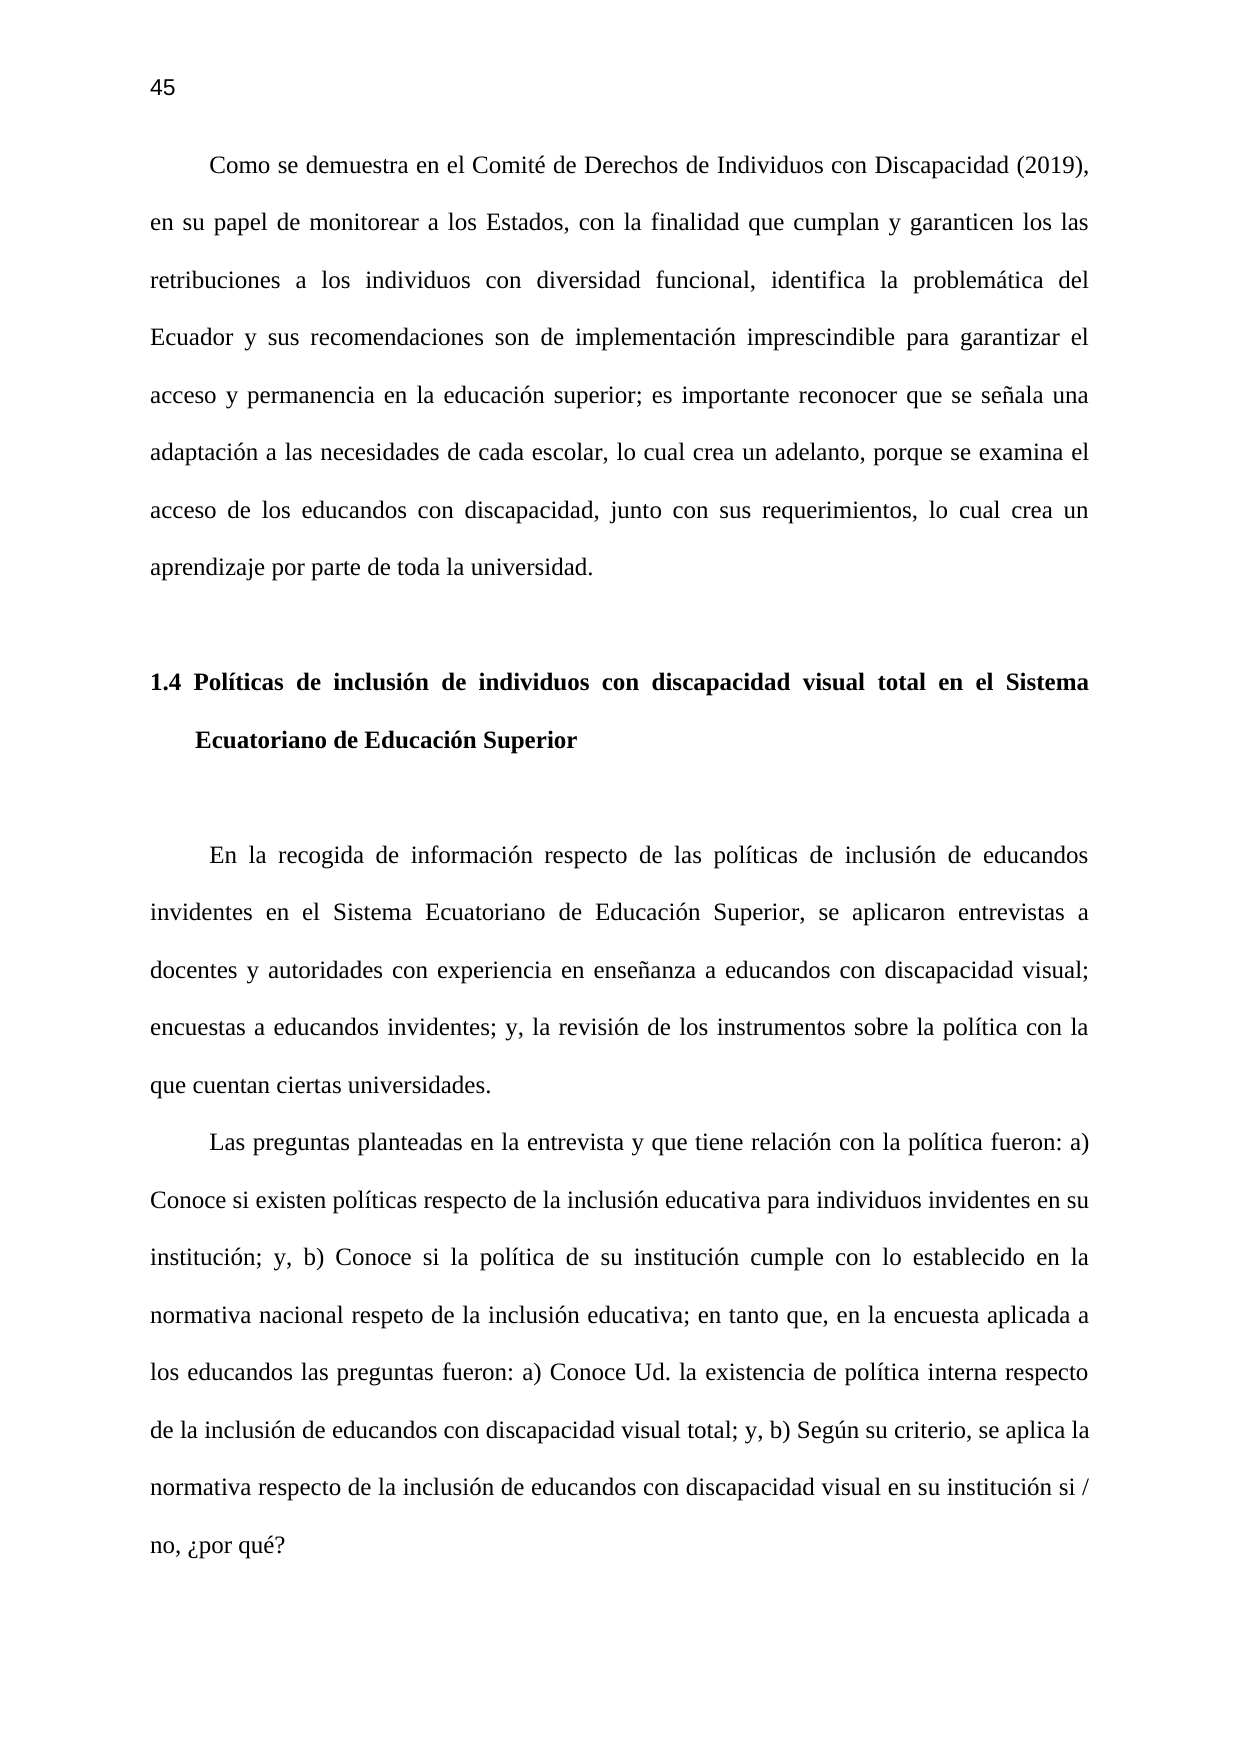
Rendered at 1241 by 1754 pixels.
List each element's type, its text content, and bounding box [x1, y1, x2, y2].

text Como se demuestra en el Comité de Derechos de Individuos con Discapacidad (2019), en su papel de monitorear a los Estados, con la finalidad que cumplan y garanticen los las retribuciones a los individuos con diversidad funcional, identifica la problemática del Ecuador y sus recomendaciones son de implementación imprescindible para garantizar el acceso y permanencia en la educación superior; es importante reconocer que se señala una adaptación a las necesidades de cada escolar, lo cual crea un adelanto, porque se examina el acceso de los educandos con discapacidad, junto con sus requerimientos, lo cual crea un aprendizaje por parte de toda la universidad. [150, 150, 1090, 581]
text Las preguntas planteadas en la entrevista y que tiene relación con la política fueron: a) Conoce si existen políticas respecto de la inclusión educativa para individuos invidentes en su institución; y, b) Conoce si la política de su institución cumple con lo establecido en la normativa nacional respeto de la inclusión educativa; en tanto que, en la encuesta aplicada a los educandos las preguntas fueron: a) Conoce Ud. la existencia de política interna respecto de la inclusión de educandos con discapacidad visual total; y, b) Según su criterio, se aplica la normativa respecto de la inclusión de educandos con discapacidad visual en su institución si / no, ¿por qué? [150, 1127, 1090, 1559]
text En la recogida de información respecto de las políticas de inclusión de educandos invidentes en el Sistema Ecuatoriano de Educación Superior, se aplicaron entrevistas a docentes y autoridades con experiencia en enseñanza a educandos con discapacidad visual; encuestas a educandos invidentes; y, la revisión de los instrumentos sobre la política con la que cuentan ciertas universidades. [150, 840, 1090, 1099]
subtitle 1.4 Políticas de inclusión de individuos con discapacidad visual total en el Sistema Ecuatoriano de Educación Superior [150, 667, 1090, 754]
